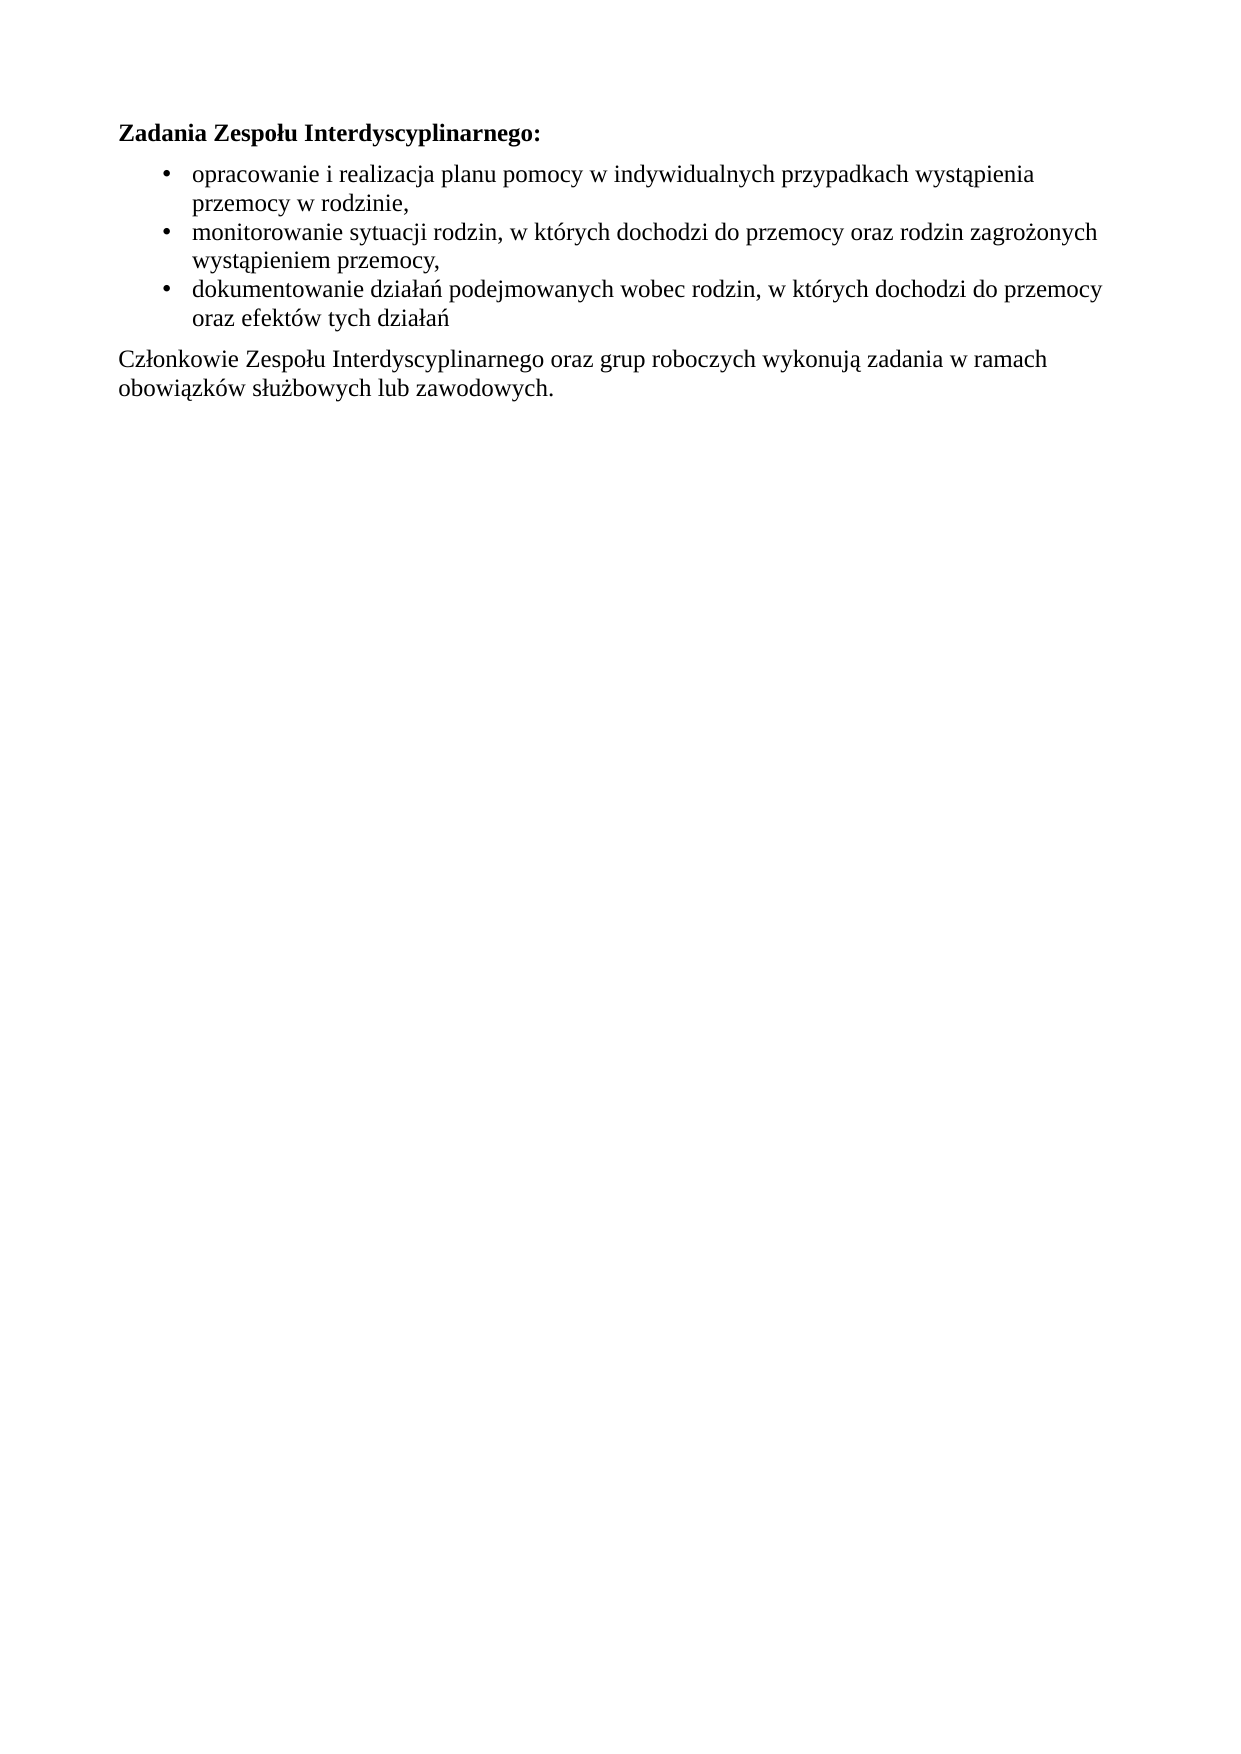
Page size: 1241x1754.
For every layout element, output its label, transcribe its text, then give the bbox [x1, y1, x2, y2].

list monitorowanie sytuacji rodzin, w których dochodzi do przemocy oraz rodzin zagrożonych wystąpieniem przemocy, [162, 217, 1122, 274]
text Członkowie Zespołu Interdyscyplinarnego oraz grup roboczych wykonują zadania w ramach obowiązków służbowych lub zawodowych. [118, 344, 1122, 402]
text Zadania Zespołu Interdyscyplinarnego: [118, 118, 1122, 147]
list opracowanie i realizacja planu pomocy w indywidualnych przypadkach wystąpienia przemocy w rodzinie, [162, 159, 1122, 217]
list dokumentowanie działań podejmowanych wobec rodzin, w których dochodzi do przemocy oraz efektów tych działań [162, 274, 1122, 332]
